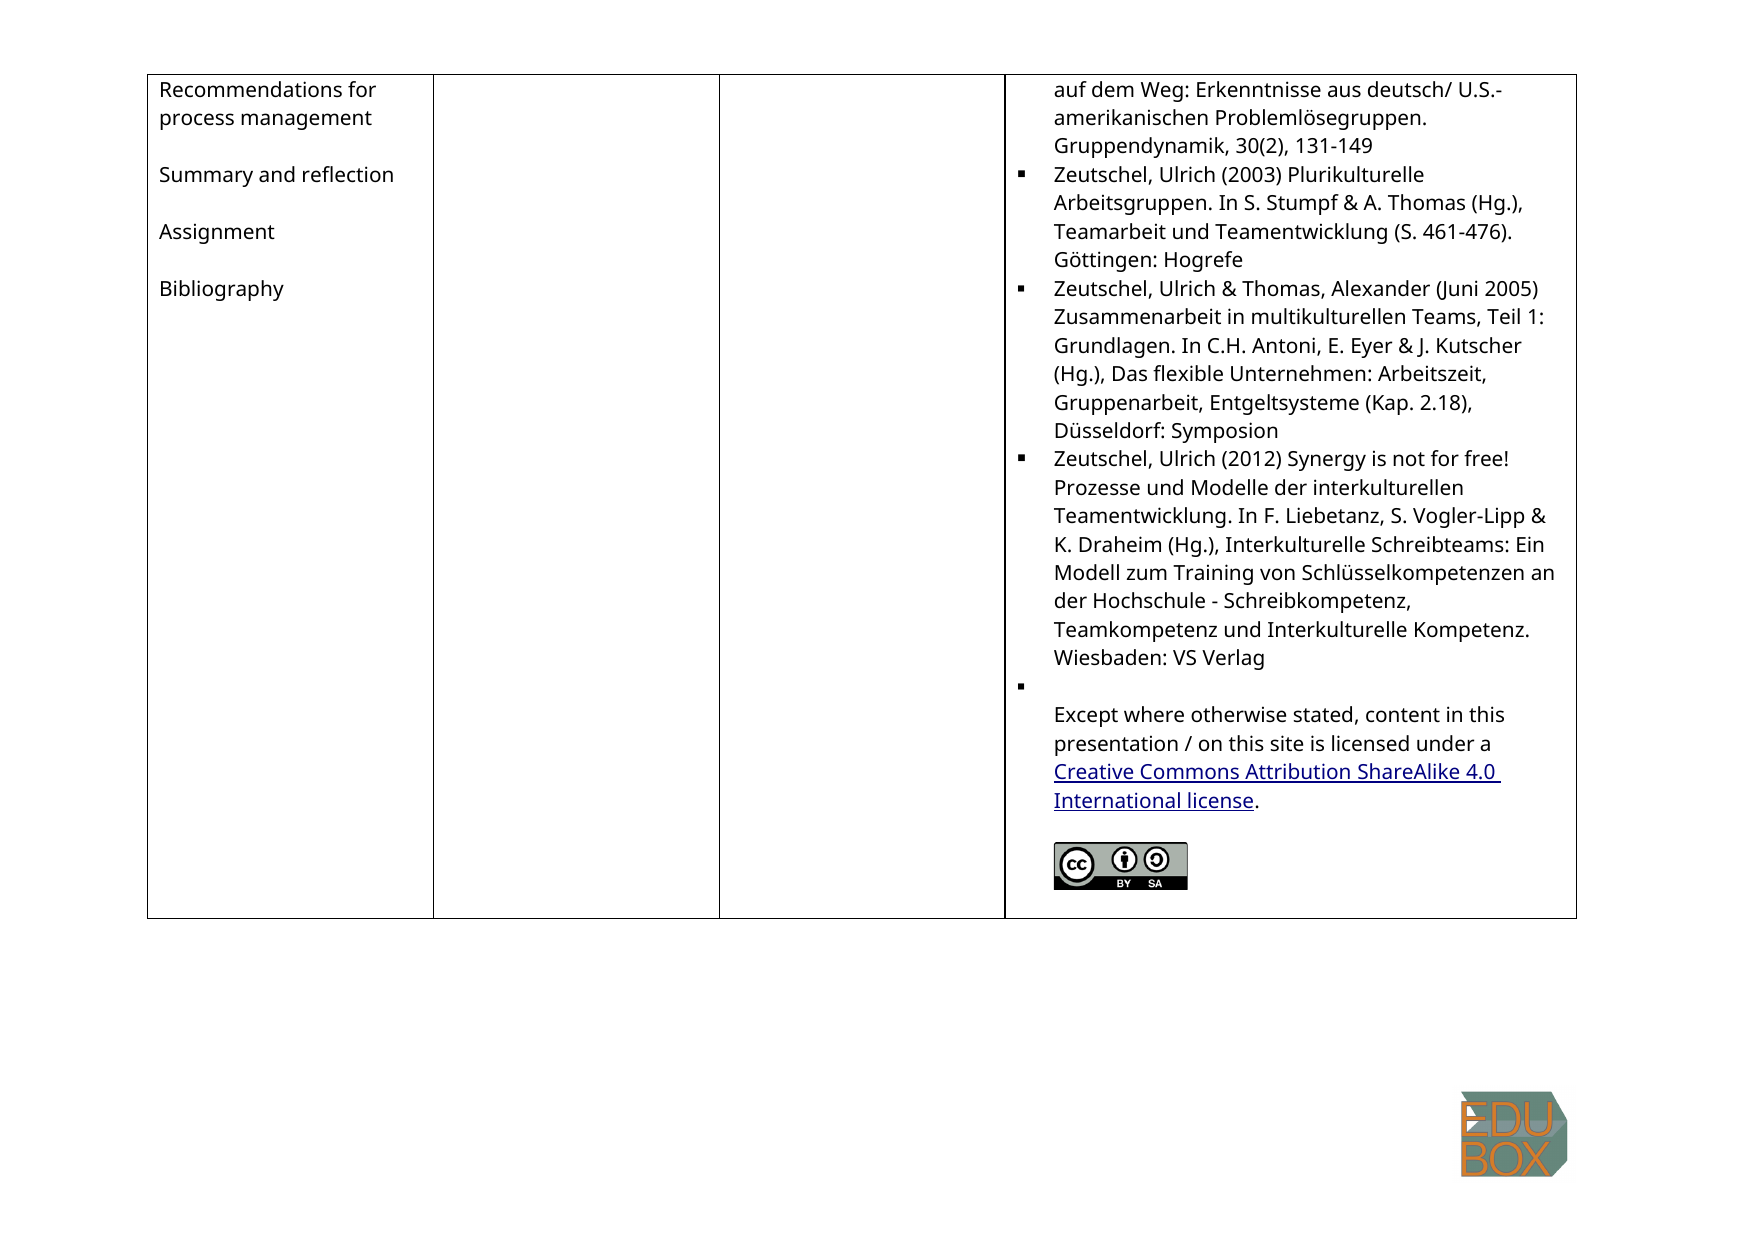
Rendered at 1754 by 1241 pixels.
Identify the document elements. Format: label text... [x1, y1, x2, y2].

table_cell Recommendations for process management Summary and reflection Assignment Bibliography [148, 75, 433, 918]
table_cell Bennett, Milton J. (20132). Basic concepts of intercultural communication: Paradigms, principles, and practices. Boston: Hachette Distefano, Joseph J., & Maznevski, Marha L. (2000) Creating value with diverse teams in global management. Organizational Dynamics, 29(1), 45-63. Köppel, Petra (2007) Konflikte und Synergien in multikulturellen Teams: Virtuelle und face-to-face-Kommunikation. Wiesbaden: Deutscher Universitätsverlag Stumpf, Siegfried & Zeutschel, Ulrich (2001) Synergy effects in multinational work groups: What we know and what we don't know. In M. Mendenhall, T. Kühlmann & G. Stahl (eds.), Developing global business leaders: Policies, processes, and innovations (pp. 175-194). Westport, CT: Quorum Books Zeutschel, Ulrich (1999a) Intercultural synergy in professional teams: Views based on practical experience. In K. Knapp, B. Kappel, K. Eubel-Kasper & L. Salo-Lee (eds.), Meeting the Intercultural Challenge (pp. 191-199). Sternenfels: Verlag Wissenschaft & Praxis Zeutschel, Ulrich (1999b) Interkulturelle Synergie auf dem Weg: Erkenntnisse aus deutsch/ U.S.-amerikanischen Problemlösegruppen. Gruppendynamik, 30(2), 131-149 Zeutschel, Ulrich (2003) Plurikulturelle Arbeitsgruppen. In S. Stumpf & A. Thomas (Hg.), Teamarbeit und Teamentwicklung (S. 461-476). Göttingen: Hogrefe Zeutschel, Ulrich & Thomas, Alexander (Juni 2005) Zusammenarbeit in multikulturellen Teams, Teil 1: Grundlagen. In C.H. Antoni, E. Eyer & J. Kutscher (Hg.), Das flexible Unternehmen: Arbeitszeit, Gruppenarbeit, Entgeltsysteme (Kap. 2.18), Düsseldorf: Symposion Zeutschel, Ulrich (2012) Synergy is not for free! Prozesse und Modelle der interkulturellen Teamentwicklung. In F. Liebetanz, S. Vogler-Lipp & K. Draheim (Hg.), Interkulturelle Schreibteams: Ein Modell zum Training von Schlüsselkompetenzen an der Hochschule - Schreibkompetenz, Teamkompetenz und Interkulturelle Kompetenz. Wiesbaden: VS Verlag Except where otherwise stated, content in this presentation / on this site is licensed under a Creative Commons Attribution ShareAlike 4.0 International license. [1006, 75, 1576, 918]
table_cell [720, 75, 1004, 918]
table_cell [434, 75, 719, 918]
